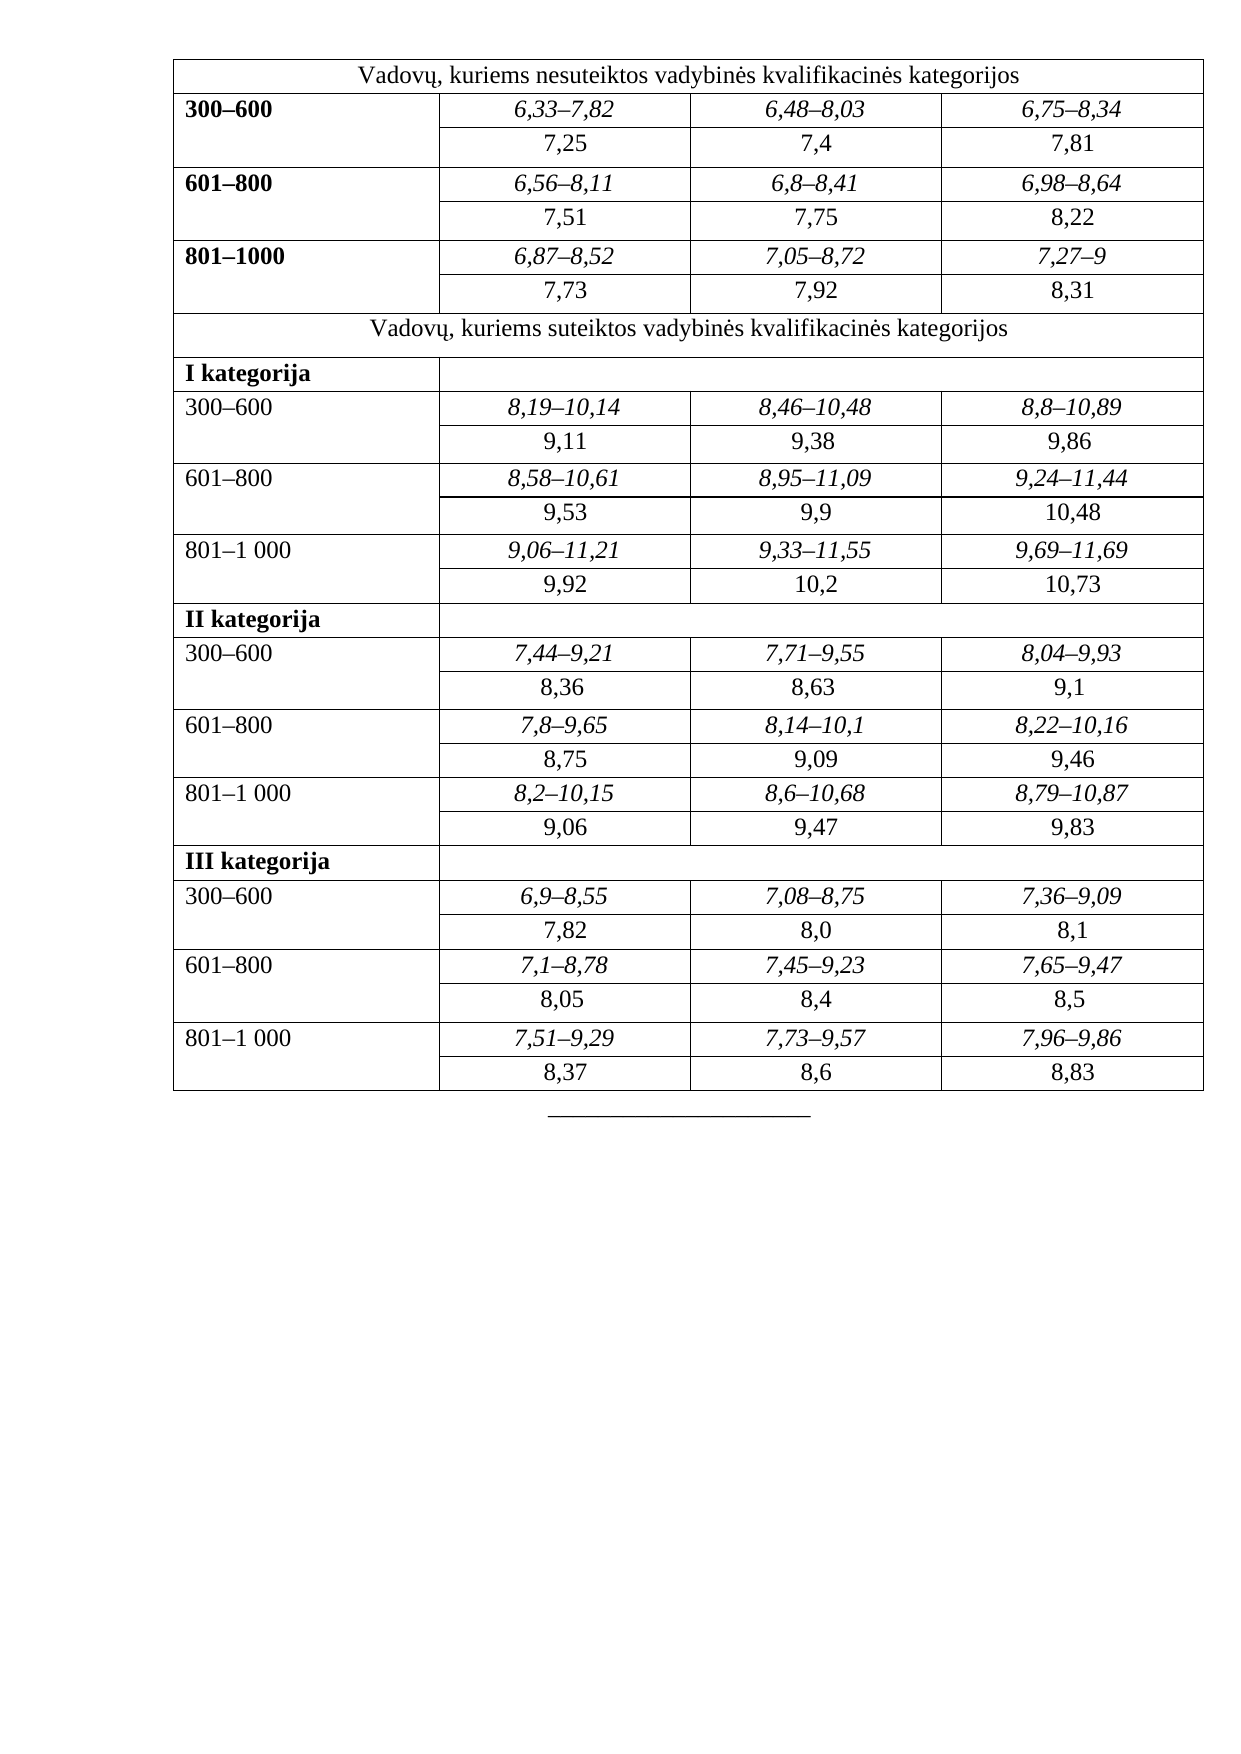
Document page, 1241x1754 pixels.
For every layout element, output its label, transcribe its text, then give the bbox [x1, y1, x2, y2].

table_cell 8,0 [691, 915, 941, 949]
table_cell 10,2 [691, 569, 941, 603]
table_cell 6,9–8,55 [440, 881, 690, 914]
table_cell 9,86 [942, 426, 1203, 462]
table_cell 8,2–10,15 [440, 778, 690, 811]
table_cell 8,95–11,09 [691, 464, 941, 496]
table_cell 10,48 [942, 498, 1203, 534]
table_cell 300–600 [174, 881, 439, 949]
table_cell 7,36–9,09 [942, 881, 1203, 914]
table_cell [440, 358, 1203, 391]
table_cell 8,19–10,14 [440, 392, 690, 425]
table_cell [440, 604, 1203, 637]
table_cell 801–1 000 [174, 535, 439, 603]
table_cell 6,87–8,52 [440, 241, 690, 274]
table_cell 601–800 [174, 168, 439, 240]
table_cell 801–1 000 [174, 1023, 439, 1090]
table_cell 8,5 [942, 984, 1203, 1022]
table_cell 7,08–8,75 [691, 881, 941, 914]
table_cell Vadovų, kuriems nesuteiktos vadybinės kvalifikacinės kategorijos [174, 60, 1203, 93]
table_cell 8,79–10,87 [942, 778, 1203, 811]
table_cell 9,53 [440, 498, 690, 534]
table_cell 8,4 [691, 984, 941, 1022]
table_cell 801–1000 [174, 241, 439, 312]
table_cell 7,73–9,57 [691, 1023, 941, 1056]
table_cell 9,06–11,21 [440, 535, 690, 568]
table_cell 8,75 [440, 744, 690, 777]
table_cell 7,51–9,29 [440, 1023, 690, 1056]
table_cell 8,6 [691, 1057, 941, 1090]
table_cell 6,56–8,11 [440, 168, 690, 201]
table_cell 9,24–11,44 [942, 464, 1203, 496]
table_cell 6,75–8,34 [942, 94, 1203, 127]
table_cell 6,8–8,41 [691, 168, 941, 201]
table_cell 9,69–11,69 [942, 535, 1203, 568]
table_cell 6,48–8,03 [691, 94, 941, 127]
table_cell 300–600 [174, 94, 439, 167]
table_cell 7,92 [691, 275, 941, 312]
table_cell 601–800 [174, 710, 439, 777]
table_cell 7,25 [440, 128, 690, 167]
table_cell 8,22 [942, 202, 1203, 240]
table_cell 9,92 [440, 569, 690, 603]
table_cell 9,1 [942, 672, 1203, 709]
table_cell 7,82 [440, 915, 690, 949]
table_cell 8,31 [942, 275, 1203, 312]
table_cell 8,37 [440, 1057, 690, 1090]
table_cell 8,04–9,93 [942, 638, 1203, 671]
table_cell 8,14–10,1 [691, 710, 941, 743]
table_cell 9,38 [691, 426, 941, 462]
table_cell 9,09 [691, 744, 941, 777]
table_cell 7,1–8,78 [440, 950, 690, 983]
table_cell 8,05 [440, 984, 690, 1022]
table_cell 8,58–10,61 [440, 464, 690, 496]
table_cell 7,96–9,86 [942, 1023, 1203, 1056]
table_cell 9,9 [691, 498, 941, 534]
table_cell 300–600 [174, 638, 439, 709]
table_cell 300–600 [174, 392, 439, 462]
table_cell 9,46 [942, 744, 1203, 777]
table_cell 601–800 [174, 950, 439, 1022]
table_cell 7,71–9,55 [691, 638, 941, 671]
table_cell 9,11 [440, 426, 690, 462]
table_cell 8,83 [942, 1057, 1203, 1090]
table_cell II kategorija [174, 604, 439, 637]
table_cell 7,27–9 [942, 241, 1203, 274]
table_cell 9,06 [440, 812, 690, 845]
table_cell 601–800 [174, 464, 439, 534]
table_cell 7,45–9,23 [691, 950, 941, 983]
text _____________________ [177, 1091, 1181, 1120]
table_cell 7,4 [691, 128, 941, 167]
table_cell 10,73 [942, 569, 1203, 603]
table_cell 8,8–10,89 [942, 392, 1203, 425]
table_cell 7,73 [440, 275, 690, 312]
table_cell 9,83 [942, 812, 1203, 845]
table_cell 7,81 [942, 128, 1203, 167]
table_cell 7,75 [691, 202, 941, 240]
table_cell 7,51 [440, 202, 690, 240]
table_cell 8,6–10,68 [691, 778, 941, 811]
table_cell Vadovų, kuriems suteiktos vadybinės kvalifikacinės kategorijos [174, 314, 1203, 357]
table_cell 8,36 [440, 672, 690, 709]
table_cell 8,22–10,16 [942, 710, 1203, 743]
table_cell I kategorija [174, 358, 439, 391]
table_cell 6,98–8,64 [942, 168, 1203, 201]
table_cell 7,8–9,65 [440, 710, 690, 743]
table_cell 7,05–8,72 [691, 241, 941, 274]
table_cell 7,44–9,21 [440, 638, 690, 671]
table_cell 9,47 [691, 812, 941, 845]
table_cell 8,46–10,48 [691, 392, 941, 425]
table_cell 7,65–9,47 [942, 950, 1203, 983]
table_cell 6,33–7,82 [440, 94, 690, 127]
table_cell 8,1 [942, 915, 1203, 949]
table_cell 8,63 [691, 672, 941, 709]
table_cell 801–1 000 [174, 778, 439, 845]
table_cell [440, 846, 1203, 880]
table_cell III kategorija [174, 846, 439, 880]
table_cell 9,33–11,55 [691, 535, 941, 568]
